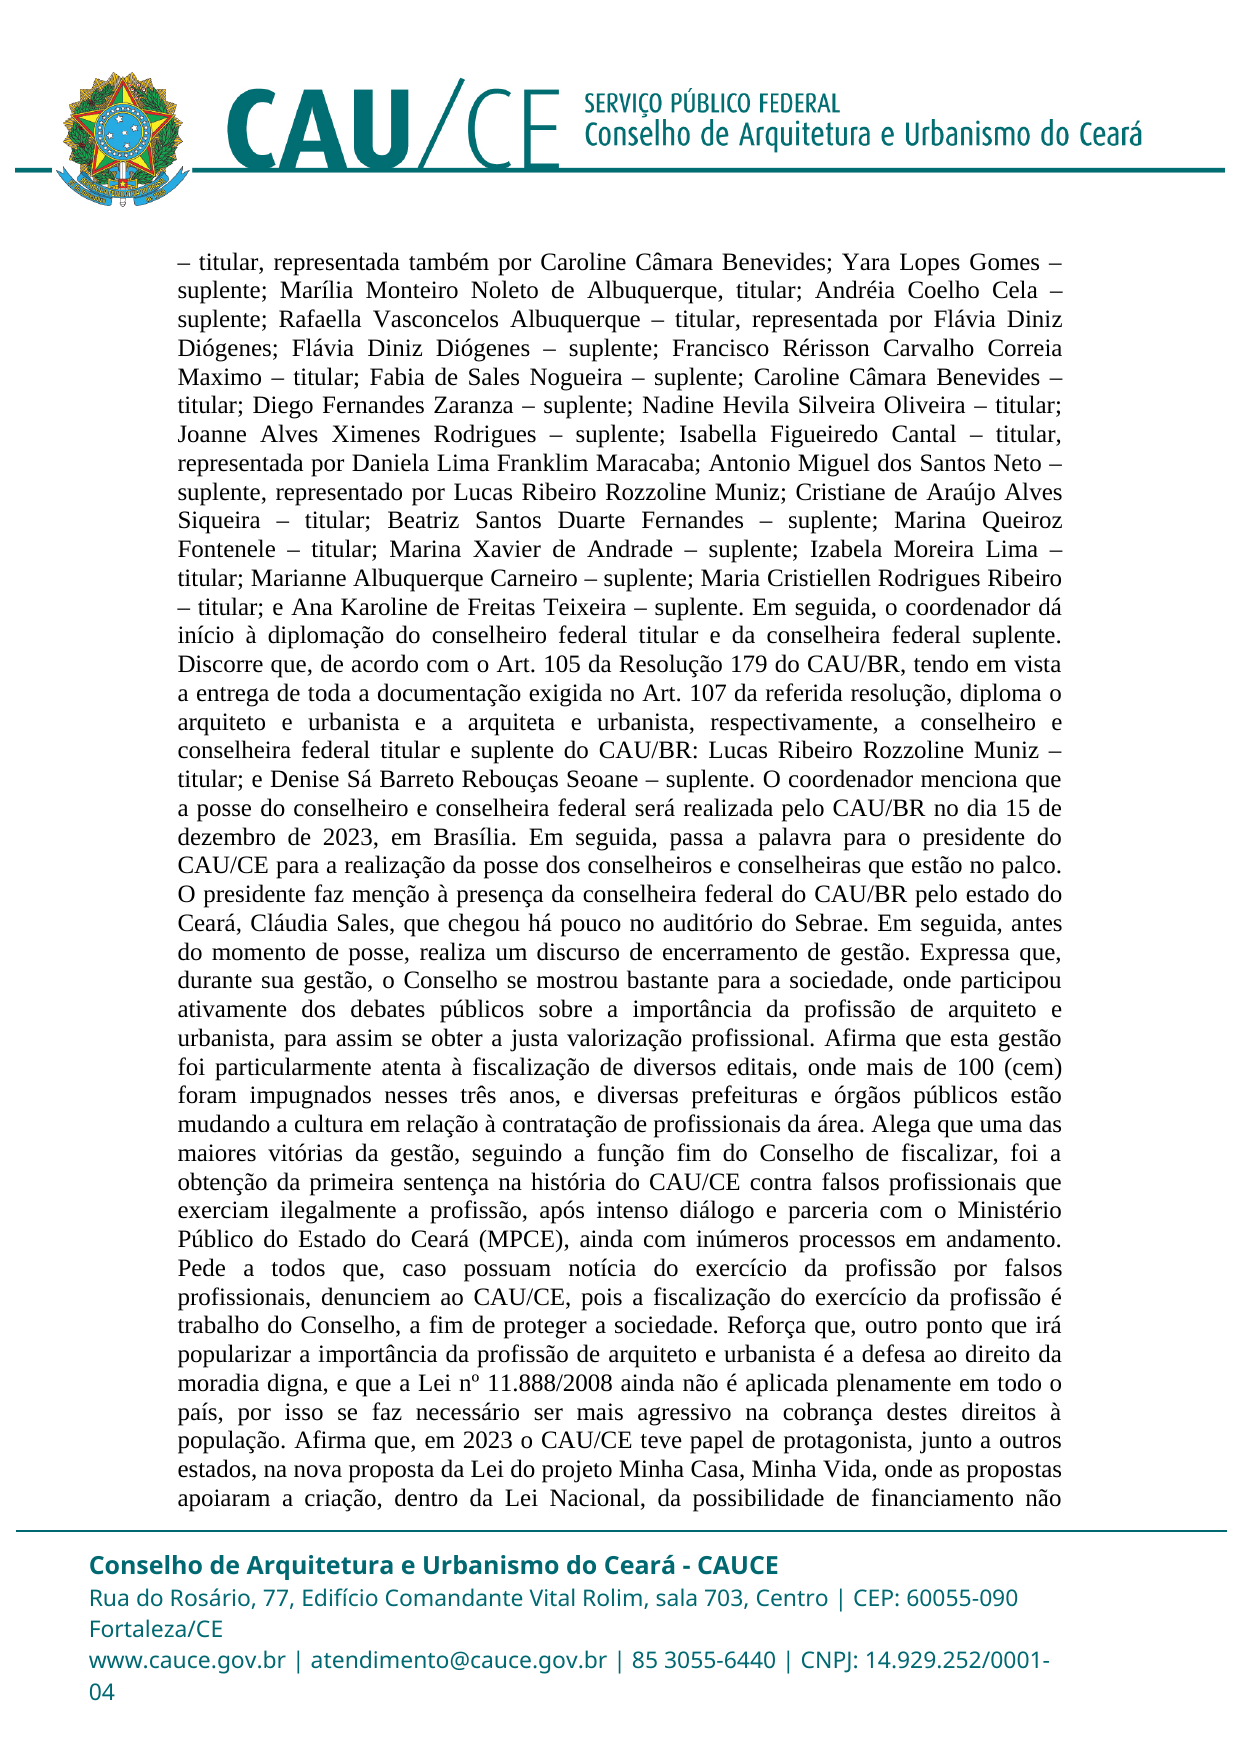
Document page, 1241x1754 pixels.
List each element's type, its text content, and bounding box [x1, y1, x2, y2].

text – titular, representada também por Caroline Câmara Benevides; Yara Lopes Gomes – suplente; Marília Monteiro Noleto de Albuquerque, titular; Andréia Coelho Cela – suplente; Rafaella Vasconcelos Albuquerque – titular, representada por Flávia Diniz Diógenes; Flávia Diniz Diógenes – suplente; Francisco Rérisson Carvalho Correia Maximo – titular; Fabia de Sales Nogueira – suplente; Caroline Câmara Benevides – titular; Diego Fernandes Zaranza – suplente; Nadine Hevila Silveira Oliveira – titular; Joanne Alves Ximenes Rodrigues – suplente; Isabella Figueiredo Cantal – titular, representada por Daniela Lima Franklim Maracaba; Antonio Miguel dos Santos Neto – suplente, representado por Lucas Ribeiro Rozzoline Muniz; Cristiane de Araújo Alves Siqueira – titular; Beatriz Santos Duarte Fernandes – suplente; Marina Queiroz Fontenele – titular; Marina Xavier de Andrade – suplente; Izabela Moreira Lima – titular; Marianne Albuquerque Carneiro – suplente; Maria Cristiellen Rodrigues Ribeiro – titular; e Ana Karoline de Freitas Teixeira – suplente. Em seguida, o coordenador dá início à diplomação do conselheiro federal titular e da conselheira federal suplente. Discorre que, de acordo com o Art. 105 da Resolução 179 do CAU/BR, tendo em vista a entrega de toda a documentação exigida no Art. 107 da referida resolução, diploma o arquiteto e urbanista e a arquiteta e urbanista, respectivamente, a conselheiro e conselheira federal titular e suplente do CAU/BR: Lucas Ribeiro Rozzoline Muniz – titular; e Denise Sá Barreto Rebouças Seoane – suplente. O coordenador menciona que a posse do conselheiro e conselheira federal será realizada pelo CAU/BR no dia 15 de dezembro de 2023, em Brasília. Em seguida, passa a palavra para o presidente do CAU/CE para a realização da posse dos conselheiros e conselheiras que estão no palco. O presidente faz menção à presença da conselheira federal do CAU/BR pelo estado do Ceará, Cláudia Sales, que chegou há pouco no auditório do Sebrae. Em seguida, antes do momento de posse, realiza um discurso de encerramento de gestão. Expressa que, durante sua gestão, o Conselho se mostrou bastante para a sociedade, onde participou ativamente dos debates públicos sobre a importância da profissão de arquiteto e urbanista, para assim se obter a justa valorização profissional. Afirma que esta gestão foi particularmente atenta à fiscalização de diversos editais, onde mais de 100 (cem) foram impugnados nesses três anos, e diversas prefeituras e órgãos públicos estão mudando a cultura em relação à contratação de profissionais da área. Alega que uma das maiores vitórias da gestão, seguindo a função fim do Conselho de fiscalizar, foi a obtenção da primeira sentença na história do CAU/CE contra falsos profissionais que exerciam ilegalmente a profissão, após intenso diálogo e parceria com o Ministério Público do Estado do Ceará (MPCE), ainda com inúmeros processos em andamento. Pede a todos que, caso possuam notícia do exercício da profissão por falsos profissionais, denunciem ao CAU/CE, pois a fiscalização do exercício da profissão é trabalho do Conselho, a fim de proteger a sociedade. Reforça que, outro ponto que irá popularizar a importância da profissão de arquiteto e urbanista é a defesa ao direito da moradia digna, e que a Lei nº 11.888/2008 ainda não é aplicada plenamente em todo o país, por isso se faz necessário ser mais agressivo na cobrança destes direitos à população. Afirma que, em 2023 o CAU/CE teve papel de protagonista, junto a outros estados, na nova proposta da Lei do projeto Minha Casa, Minha Vida, onde as propostas apoiaram a criação, dentro da Lei Nacional, da possibilidade de financiamento não [177, 247, 1063, 1512]
